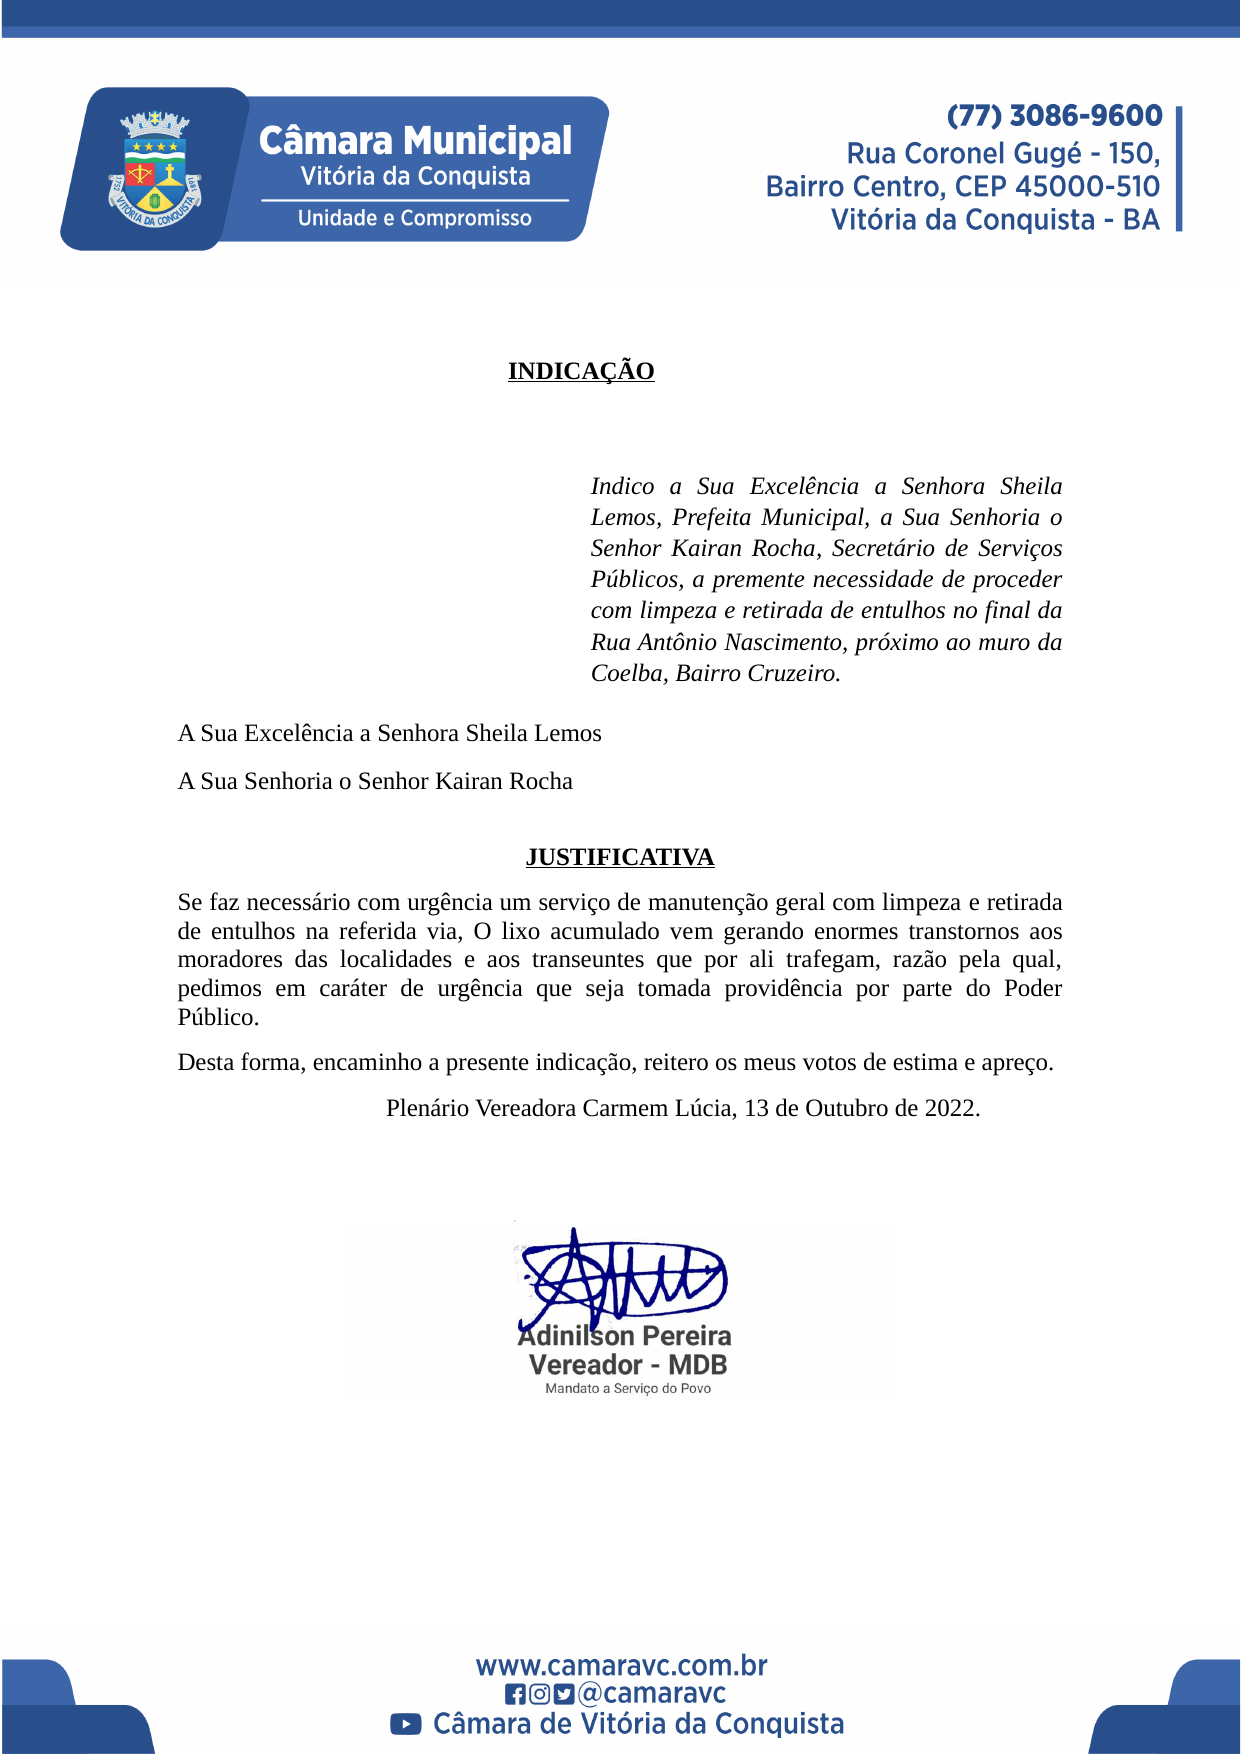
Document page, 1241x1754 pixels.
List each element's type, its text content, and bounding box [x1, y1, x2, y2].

text Desta forma, encaminho a presente indicação, reitero os meus votos de estima e apreço. [177, 1047, 1063, 1076]
text A Sua Excelência a Senhora Sheila Lemos [177, 718, 1063, 747]
picture [1, 0, 1240, 288]
text Indico a Sua Excelência a Senhora Sheila Lemos, Prefeita Municipal, a Sua Senhoria o Senhor Kairan Rocha, Secretário de Serviços Públicos, a premente necessidade de proceder com limpeza e retirada de entulhos no final da Rua Antônio Nascimento, próximo ao muro da Coelba, Bairro Cruzeiro. [591, 471, 1063, 686]
text JUSTIFICATIVA [177, 842, 1063, 870]
picture [341, 1220, 899, 1403]
text A Sua Senhoria o Senhor Kairan Rocha [177, 766, 1063, 794]
text INDICAÇÃO [508, 356, 1063, 384]
text Plenário Vereadora Carmem Lúcia, 13 de Outubro de 2022. [177, 1093, 1063, 1122]
picture [2, 1624, 1241, 1754]
text Se faz necessário com urgência um serviço de manutenção geral com limpeza e retirada de entulhos na referida via, O lixo acumulado vem gerando enormes transtornos aos moradores das localidades e aos transeuntes que por ali trafegam, razão pela qual, pedimos em caráter de urgência que seja tomada providência por parte do Poder Público. [177, 887, 1063, 1031]
